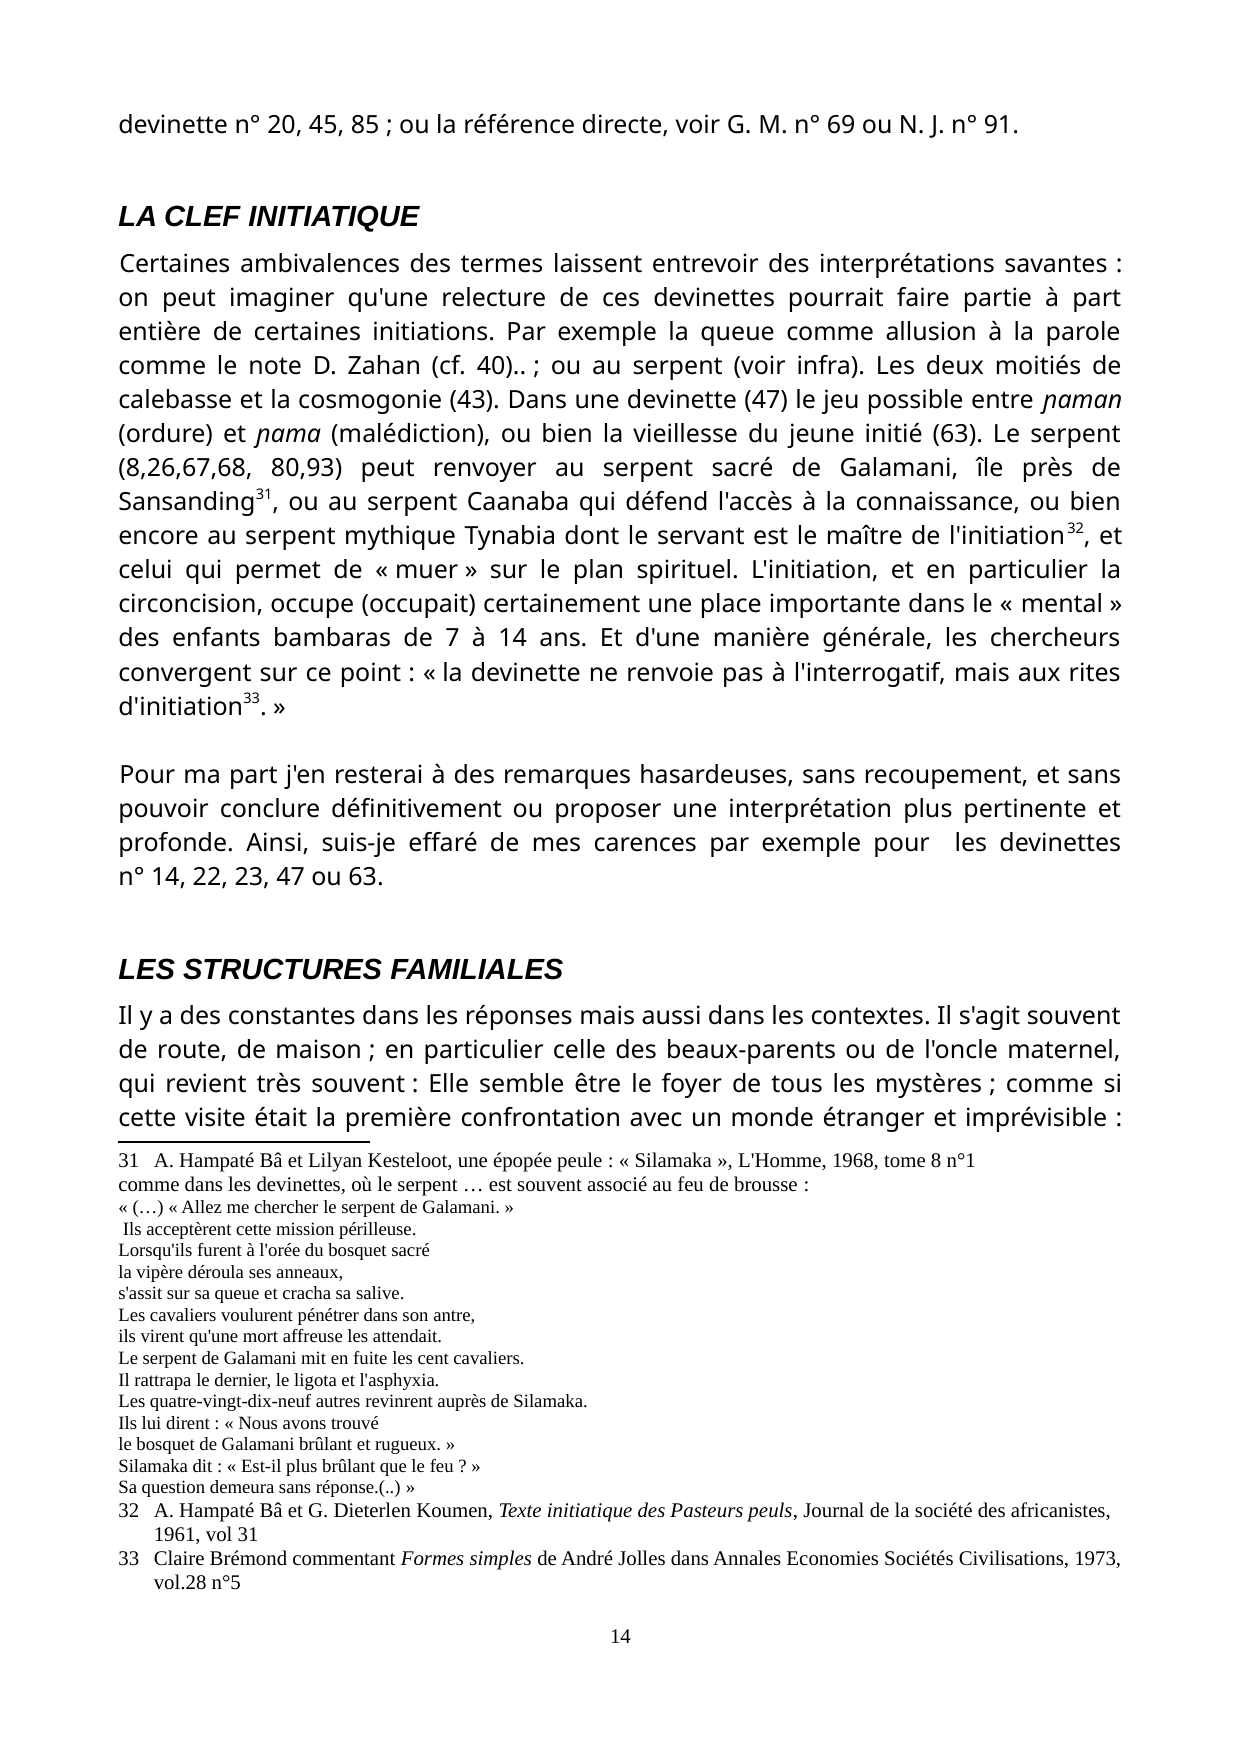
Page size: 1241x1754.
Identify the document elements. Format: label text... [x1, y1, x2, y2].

text « (…) « Allez me chercher le serpent de Galamani. » [118, 1196, 1122, 1218]
text Silamaka dit : « Est-il plus brûlant que le feu ? » [118, 1455, 1122, 1476]
text Certaines ambivalences des termes laissent entrevoir des interprétations savantes : on peut imaginer qu'une relecture de ces devinettes pourrait faire partie à part entière de certaines initiations. Par exemple la queue comme allusion à la parole comme le note D. Zahan (cf. 40).. ; ou au serpent (voir infra). Les deux moitiés de calebasse et la cosmogonie (43). Dans une devinette (47) le jeu possible entre ɲaman (ordure) et ɲama (malédiction), ou bien la vieillesse du jeune initié (63). Le serpent (8,26,67,68, 80,93) peut renvoyer au serpent sacré de Galamani, île près de Sansanding, ou au serpent Caanaba qui défend l'accès à la connaissance, ou bien encore au serpent mythique Tynabia dont le servant est le maître de l'initiation, et celui qui permet de « muer » sur le plan spirituel. L'initiation, et en particulier la circoncision, occupe (occupait) certainement une place importante dans le « mental » des enfants bambaras de 7 à 14 ans. Et d'une manière générale, les chercheurs convergent sur ce point : « la devinette ne renvoie pas à l'interrogatif, mais aux rites d'initiation. » [118, 245, 1122, 722]
text le bosquet de Galamani brûlant et rugueux. » [118, 1433, 1122, 1455]
text devinette n° 20, 45, 85 ; ou la référence directe, voir G. M. n° 69 ou N. J. n° 91. [118, 106, 1122, 140]
text Le serpent de Galamani mit en fuite les cent cavaliers. [118, 1347, 1122, 1368]
text Les quatre-vingt-dix-neuf autres revinrent auprès de Silamaka. [118, 1390, 1122, 1412]
subtitle LA CLEF INITIATIQUE [118, 199, 1122, 233]
text Il y a des constantes dans les réponses mais aussi dans les contextes. Il s'agit souvent de route, de maison ; en particulier celle des beaux-parents ou de l'oncle maternel, qui revient très souvent : Elle semble être le foyer de tous les mystères ; comme si cette visite était la première confrontation avec un monde étranger et imprévisible : [118, 998, 1122, 1134]
text Ils acceptèrent cette mission périlleuse. [118, 1218, 1122, 1239]
text A. Hampaté Bâ et G. Dieterlen Koumen, Texte initiatique des Pasteurs peuls, Journal de la société des africanistes, 1961, vol 31 [118, 1498, 1122, 1546]
text comme dans les devinettes, où le serpent … est souvent associé au feu de brousse : [118, 1172, 1122, 1196]
text Il rattrapa le dernier, le ligota et l'asphyxia. [118, 1368, 1122, 1390]
text Claire Brémond commentant Formes simples de André Jolles dans Annales Economies Sociétés Civilisations, 1973, vol.28 n°5 [118, 1546, 1122, 1594]
text A. Hampaté Bâ et Lilyan Kesteloot, une épopée peule : « Silamaka », L'Homme, 1968, tome 8 n°1 [118, 1148, 1122, 1172]
text la vipère déroula ses anneaux, [118, 1261, 1122, 1282]
text Ils lui dirent : « Nous avons trouvé [118, 1412, 1122, 1433]
text Pour ma part j'en resterai à des remarques hasardeuses, sans recoupement, et sans pouvoir conclure définitivement ou proposer une interprétation plus pertinente et profonde. Ainsi, suis-je effaré de mes carences par exemple pour les devinettes n° 14, 22, 23, 47 ou 63. [118, 756, 1122, 893]
text Lorsqu'ils furent à l'orée du bosquet sacré [118, 1239, 1122, 1261]
subtitle LES STRUCTURES FAMILIALES [118, 952, 1122, 985]
text ils virent qu'une mort affreuse les attendait. [118, 1325, 1122, 1347]
text s'assit sur sa queue et cracha sa salive. [118, 1282, 1122, 1304]
text Les cavaliers voulurent pénétrer dans son antre, [118, 1304, 1122, 1325]
text Sa question demeura sans réponse.(..) » [118, 1476, 1122, 1498]
